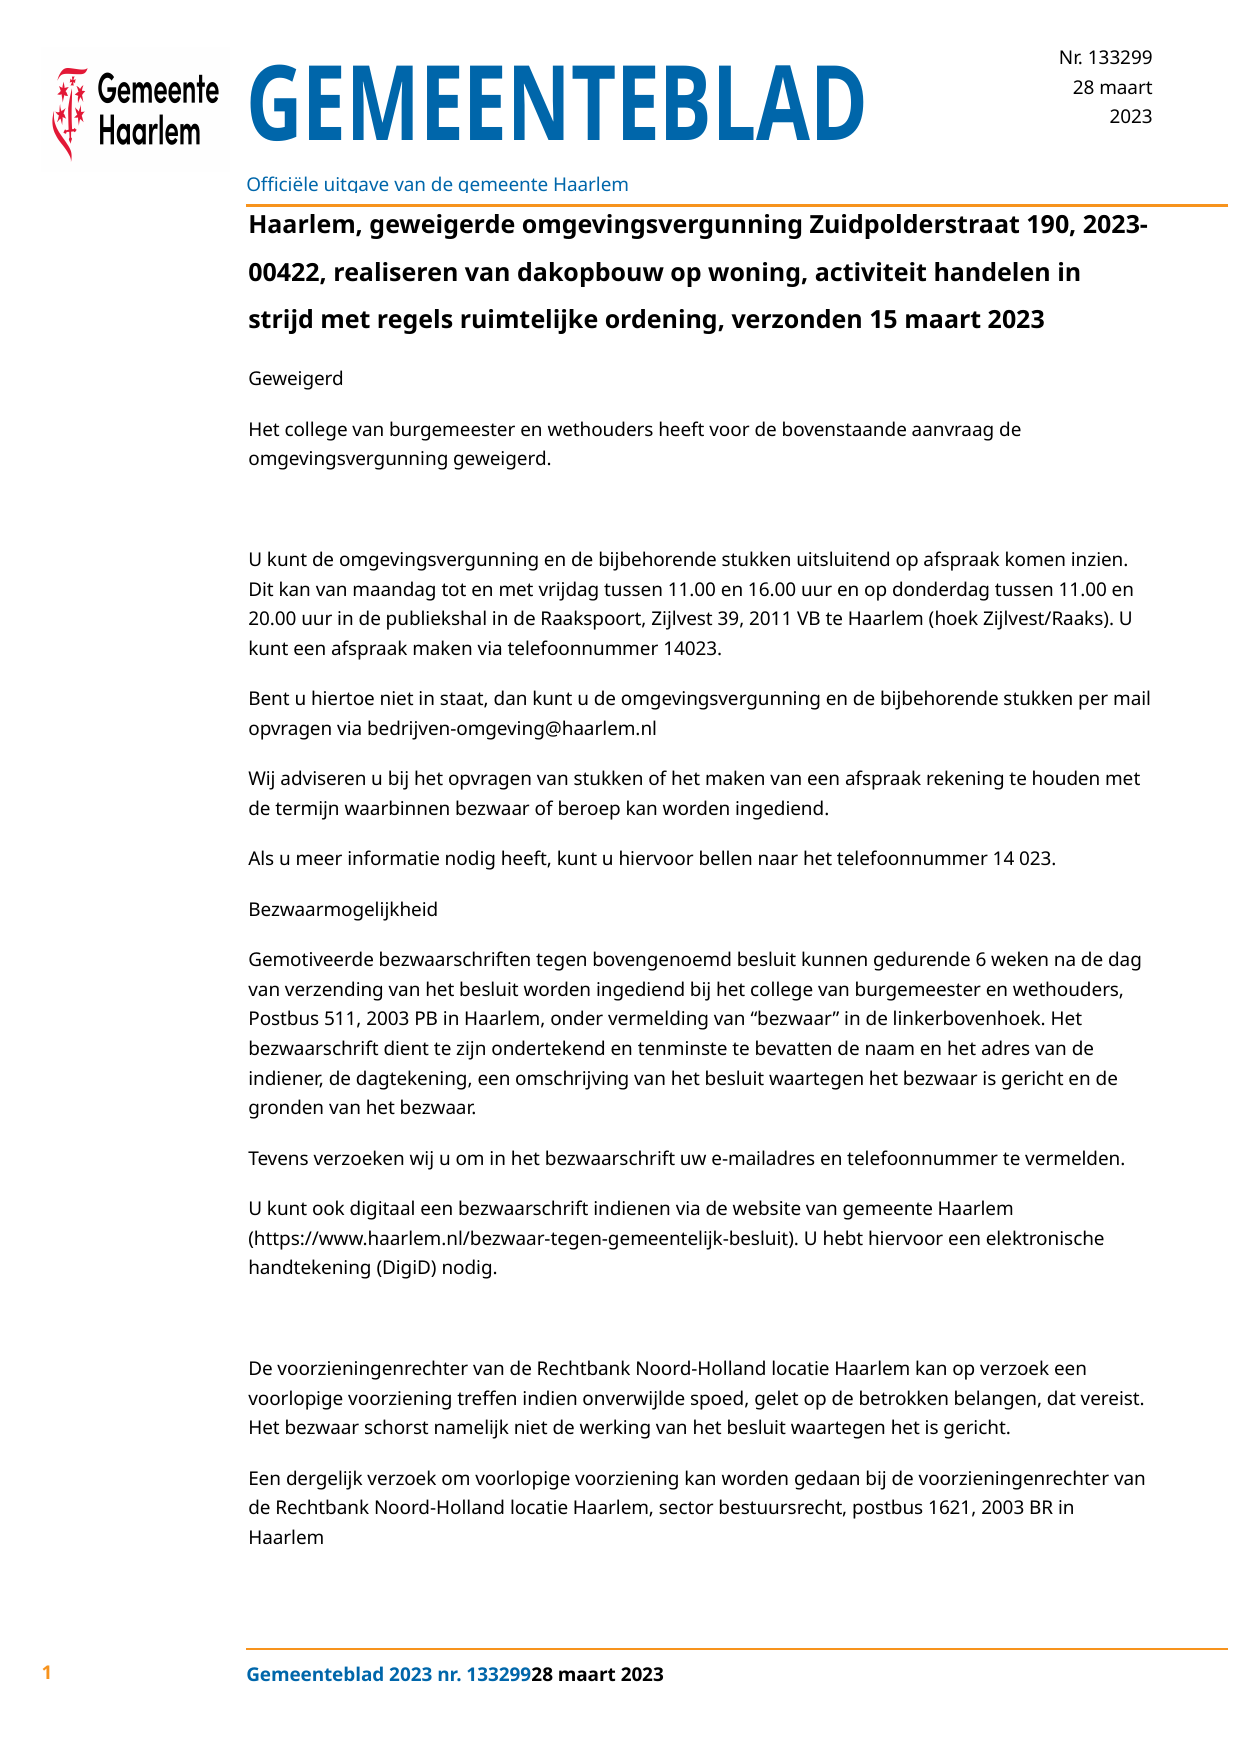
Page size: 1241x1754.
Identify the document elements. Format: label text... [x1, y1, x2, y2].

text Geweigerd [248, 366, 1152, 391]
text De voorzieningenrechter van de Rechtbank Noord-Holland locatie Haarlem kan op verzoek een voorlopige voorziening treffen indien onverwijlde spoed, gelet op de betrokken belangen, dat vereist. Het bezwaar schorst namelijk niet de werking van het besluit waartegen het is gericht. [248, 1355, 1152, 1440]
text Tevens verzoeken wij u om in het bezwaarschrift uw e-mailadres en telefoonnummer te vermelden. [248, 1145, 1152, 1170]
text Bezwaarmogelijkheid [248, 896, 1152, 922]
text Bent u hiertoe niet in staat, dan kunt u de omgevingsvergunning en de bijbehorende stukken per mail opvragen via bedrijven-omgeving@haarlem.nl [248, 686, 1152, 741]
text U kunt de omgevingsvergunning en de bijbehorende stukken uitsluitend op afspraak komen inzien. Dit kan van maandag tot en met vrijdag tussen 11.00 en 16.00 uur en op donderdag tussen 11.00 en 20.00 uur in de publiekshal in de Raakspoort, Zijlvest 39, 2011 VB te Haarlem (hoek Zijlvest/Raaks). U kunt een afspraak maken via telefoonnummer 14023. [248, 546, 1152, 661]
text Haarlem, geweigerde omgevingsvergunning Zuidpolderstraat 190, 2023-00422, realiseren van dakopbouw op woning, activiteit handelen in strijd met regels ruimtelijke ordening, verzonden 15 maart 2023 [248, 207, 1152, 336]
text Wij adviseren u bij het opvragen van stukken of het maken van een afspraak rekening te houden met de termijn waarbinnen bezwaar of beroep kan worden ingediend. [248, 766, 1152, 821]
text Het college van burgemeester en wethouders heeft voor de bovenstaande aanvraag de omgevingsvergunning geweigerd. [248, 416, 1152, 471]
text Als u meer informatie nodig heeft, kunt u hiervoor bellen naar het telefoonnummer 14 023. [248, 846, 1152, 871]
text Gemotiveerde bezwaarschriften tegen bovengenoemd besluit kunnen gedurende 6 weken na de dag van verzending van het besluit worden ingediend bij het college van burgemeester en wethouders, Postbus 511, 2003 PB in Haarlem, onder vermelding van “bezwaar” in de linkerbovenhoek. Het bezwaarschrift dient te zijn ondertekend en tenminste te bevatten de naam en het adres van de indiener, de dagtekening, een omschrijving van het besluit waartegen het bezwaar is gericht en de gronden van het bezwaar. [248, 946, 1152, 1120]
text Een dergelijk verzoek om voorlopige voorziening kan worden gedaan bij de voorzieningenrechter van de Rechtbank Noord-Holland locatie Haarlem, sector bestuursrecht, postbus 1621, 2003 BR in Haarlem [248, 1465, 1152, 1549]
picture [41, 47, 231, 172]
text U kunt ook digitaal een bezwaarschrift indienen via de website van gemeente Haarlem (https://www.haarlem.nl/bezwaar-tegen-gemeentelijk-besluit). U hebt hiervoor een elektronische handtekening (DigiD) nodig. [248, 1195, 1152, 1280]
